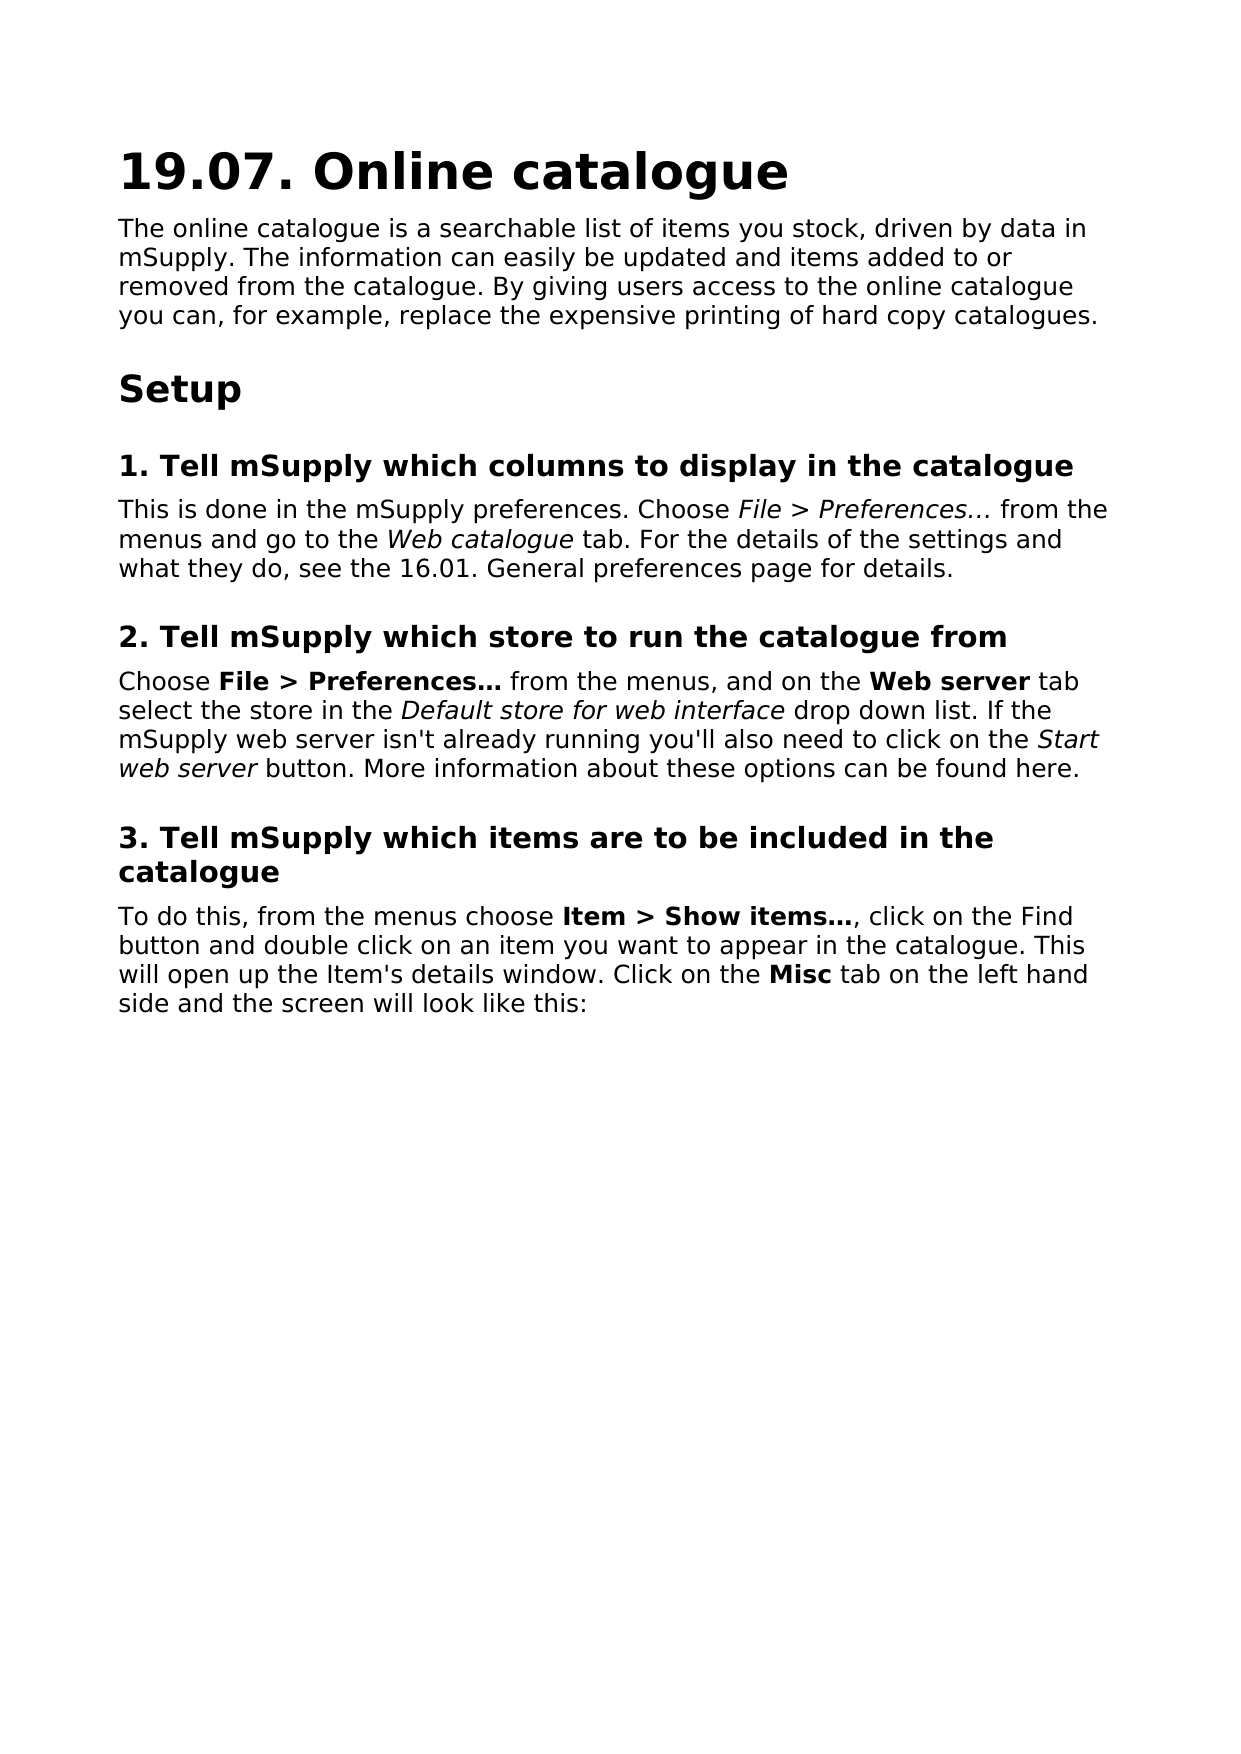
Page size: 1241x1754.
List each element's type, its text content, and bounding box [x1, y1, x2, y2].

subtitle 2. Tell mSupply which store to run the catalogue from [118, 621, 1122, 654]
text This is done in the mSupply preferences. Choose File > Preferences… from the menus and go to the Web catalogue tab. For the details of the settings and what they do, see the 16.01. General preferences page for details. [118, 496, 1122, 583]
subtitle 3. Tell mSupply which items are to be included in the catalogue [118, 821, 1122, 889]
text Choose File > Preferences… from the menus, and on the Web server tab select the store in the Default store for web interface drop down list. If the mSupply web server isn't already running you'll also need to click on the Start web server button. More information about these options can be found here. [118, 667, 1122, 784]
subtitle 19.07. Online catalogue [118, 143, 1122, 201]
subtitle 1. Tell mSupply which columns to display in the catalogue [118, 449, 1122, 483]
subtitle Setup [118, 368, 1122, 412]
text The online catalogue is a searchable list of items you stock, driven by data in mSupply. The information can easily be updated and items added to or removed from the catalogue. By giving users access to the online catalogue you can, for example, replace the expensive printing of hard copy catalogues. [118, 214, 1122, 331]
text To do this, from the menus choose Item > Show items…, click on the Find button and double click on an item you want to appear in the catalogue. This will open up the Item's details window. Click on the Misc tab on the left hand side and the screen will look like this: [118, 902, 1122, 1018]
